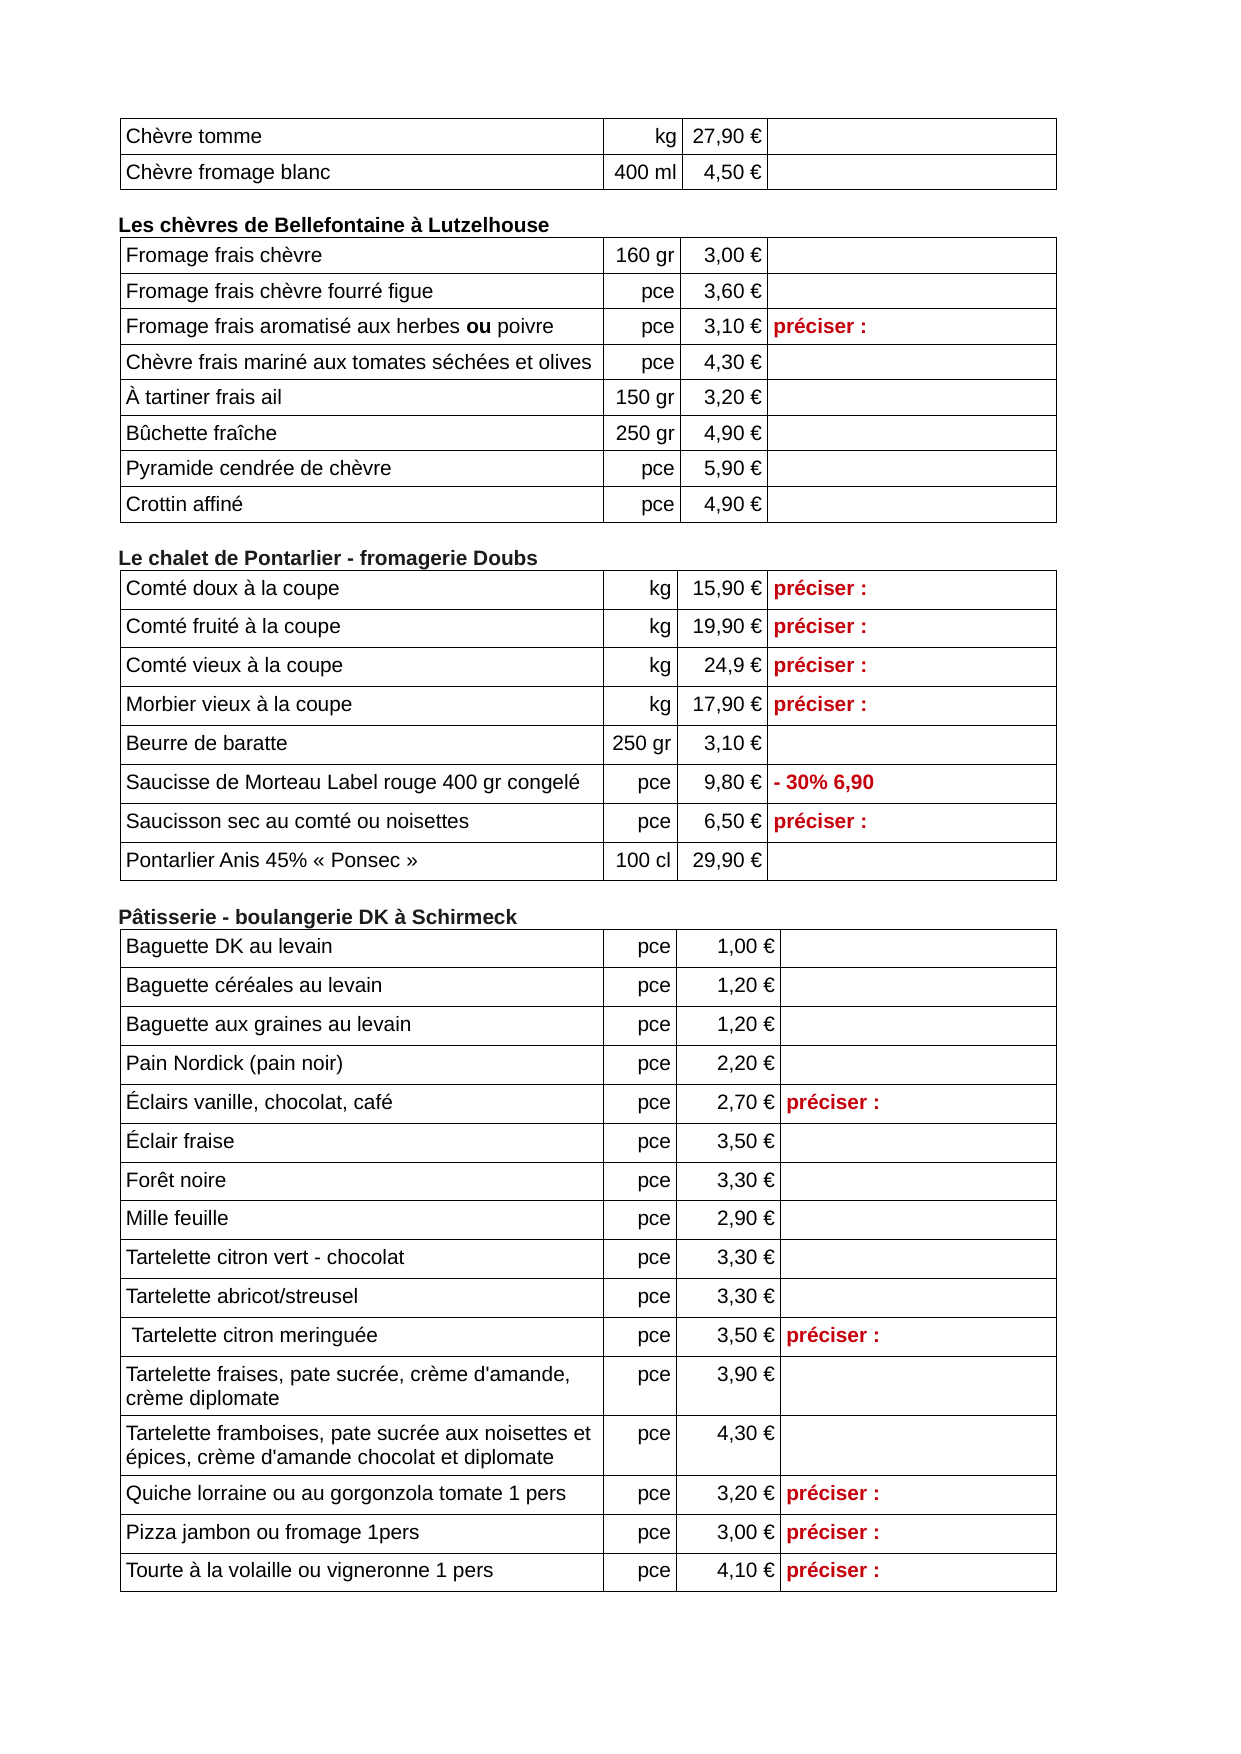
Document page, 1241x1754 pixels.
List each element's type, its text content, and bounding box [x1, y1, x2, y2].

table_cell [768, 416, 1056, 450]
table_cell kg [604, 610, 677, 647]
table_cell pce [604, 1416, 676, 1475]
table_cell 17,90 € [678, 687, 767, 725]
table_cell 2,90 € [677, 1201, 780, 1239]
table_cell pce [604, 1163, 676, 1200]
table_cell 29,90 € [678, 843, 767, 880]
table_cell 250 gr [604, 416, 680, 450]
table_cell Chèvre frais mariné aux tomates séchées et olives [121, 345, 603, 379]
table_header 1,00 € [677, 930, 780, 967]
table_cell préciser : [768, 309, 1056, 344]
table_cell [781, 1007, 1056, 1045]
table_cell 3,10 € [678, 726, 767, 764]
table_cell 3,30 € [677, 1240, 780, 1278]
table_cell Pizza jambon ou fromage 1pers [121, 1515, 603, 1552]
text Pâtisserie - boulangerie DK à Schirmeck [118, 904, 1122, 928]
table_cell Éclair fraise [121, 1124, 603, 1162]
table_cell [768, 843, 1056, 880]
table_cell Saucisse de Morteau Label rouge 400 gr congelé [121, 765, 603, 803]
table_cell Beurre de baratte [121, 726, 603, 764]
table_cell préciser : [781, 1318, 1056, 1356]
table_cell [781, 1240, 1056, 1278]
table_cell Tartelette fraises, pate sucrée, crème d'amande, crème diplomate [121, 1357, 603, 1415]
table_cell pce [604, 1240, 676, 1278]
table_cell Forêt noire [121, 1163, 603, 1200]
table_cell 3,50 € [677, 1318, 780, 1356]
table_cell 150 gr [604, 380, 680, 415]
table_cell 2,20 € [677, 1046, 780, 1084]
text Le chalet de Pontarlier - fromagerie Doubs [118, 546, 1122, 569]
table_cell Pain Nordick (pain noir) [121, 1046, 603, 1084]
table_cell [768, 155, 1056, 189]
table_cell [781, 1416, 1056, 1475]
table_cell 3,10 € [681, 309, 767, 344]
table_cell [781, 968, 1056, 1006]
table_cell Pontarlier Anis 45% « Ponsec » [121, 843, 603, 880]
table_cell Chèvre fromage blanc [121, 155, 603, 189]
table_cell 3,20 € [677, 1476, 780, 1514]
text Les chèvres de Bellefontaine à Lutzelhouse [118, 213, 1122, 237]
table_cell Mille feuille [121, 1201, 603, 1239]
table_cell Tourte à la volaille ou vigneronne 1 pers [121, 1554, 603, 1591]
table_cell pce [604, 1515, 676, 1552]
table_cell Fromage frais aromatisé aux herbes ou poivre [121, 309, 603, 344]
table_header Fromage frais chèvre [121, 238, 603, 273]
table_cell pce [604, 274, 680, 308]
table_header [781, 930, 1056, 967]
table_header [768, 238, 1056, 273]
table_cell pce [604, 1124, 676, 1162]
table_cell 3,50 € [677, 1124, 780, 1162]
table_cell 4,90 € [681, 416, 767, 450]
table_cell pce [604, 487, 680, 522]
table_cell [781, 1201, 1056, 1239]
table_cell pce [604, 1046, 676, 1084]
table_cell [768, 119, 1056, 154]
table_cell [768, 380, 1056, 415]
table_cell pce [604, 309, 680, 344]
table_cell - 30% 6,90 [768, 765, 1056, 803]
table_cell À tartiner frais ail [121, 380, 603, 415]
table_cell pce [604, 1554, 676, 1591]
table_cell pce [604, 804, 677, 842]
table_cell 19,90 € [678, 610, 767, 647]
table_cell Pyramide cendrée de chèvre [121, 451, 603, 486]
table_cell pce [604, 765, 677, 803]
table_cell Baguette aux graines au levain [121, 1007, 603, 1045]
table_cell Tartelette framboises, pate sucrée aux noisettes et épices, crème d'amande chocolat et diplomate [121, 1416, 603, 1475]
table_cell Fromage frais chèvre fourré figue [121, 274, 603, 308]
table_cell 100 cl [604, 843, 677, 880]
table_cell [768, 345, 1056, 379]
table_cell Comté fruité à la coupe [121, 610, 603, 647]
table_cell 3,90 € [677, 1357, 780, 1415]
table_cell pce [604, 1201, 676, 1239]
table_cell pce [604, 1318, 676, 1356]
table_cell pce [604, 1007, 676, 1045]
table_cell 4,90 € [681, 487, 767, 522]
table_cell Tartelette citron meringuée [121, 1318, 603, 1356]
table_cell Crottin affiné [121, 487, 603, 522]
table_cell 3,60 € [681, 274, 767, 308]
table_cell 1,20 € [677, 968, 780, 1006]
table_cell pce [604, 968, 676, 1006]
table_header pce [604, 930, 676, 967]
table_cell Bûchette fraîche [121, 416, 603, 450]
table_cell 24,9 € [678, 648, 767, 686]
table_cell préciser : [781, 1476, 1056, 1514]
table_cell [768, 487, 1056, 522]
table_cell 4,50 € [683, 155, 767, 189]
table_cell 250 gr [604, 726, 677, 764]
table_cell [781, 1279, 1056, 1317]
table_cell préciser : [781, 1085, 1056, 1123]
table_header Baguette DK au levain [121, 930, 603, 967]
table_cell pce [604, 1476, 676, 1514]
table_cell Tartelette citron vert - chocolat [121, 1240, 603, 1278]
table_cell pce [604, 1085, 676, 1123]
table_cell kg [604, 648, 677, 686]
table_cell 4,10 € [677, 1554, 780, 1591]
table_cell [768, 451, 1056, 486]
table_cell Éclairs vanille, chocolat, café [121, 1085, 603, 1123]
table_cell 9,80 € [678, 765, 767, 803]
table_header 3,00 € [681, 238, 767, 273]
table_cell pce [604, 451, 680, 486]
table_cell 4,30 € [681, 345, 767, 379]
table_cell pce [604, 1357, 676, 1415]
table_cell [781, 1163, 1056, 1200]
table_cell 400 ml [604, 155, 682, 189]
table_cell préciser : [768, 648, 1056, 686]
table_header 160 gr [604, 238, 680, 273]
table_cell préciser : [781, 1515, 1056, 1552]
table_cell Chèvre tomme [121, 119, 603, 154]
table_cell 3,30 € [677, 1279, 780, 1317]
table_cell [781, 1046, 1056, 1084]
table_cell Tartelette abricot/streusel [121, 1279, 603, 1317]
table_cell préciser : [768, 687, 1056, 725]
table_header kg [604, 571, 677, 608]
table_cell 2,70 € [677, 1085, 780, 1123]
table_cell [768, 274, 1056, 308]
table_cell préciser : [768, 610, 1056, 647]
table_cell 3,30 € [677, 1163, 780, 1200]
table_header 15,90 € [678, 571, 767, 608]
table_cell pce [604, 1279, 676, 1317]
table_cell [781, 1124, 1056, 1162]
table_cell 3,00 € [677, 1515, 780, 1552]
table_cell [768, 726, 1056, 764]
table_cell Comté vieux à la coupe [121, 648, 603, 686]
table_cell 27,90 € [683, 119, 767, 154]
table_header préciser : [768, 571, 1056, 608]
table_cell pce [604, 345, 680, 379]
table_header Comté doux à la coupe [121, 571, 603, 608]
table_cell 1,20 € [677, 1007, 780, 1045]
table_cell kg [604, 687, 677, 725]
table_cell 5,90 € [681, 451, 767, 486]
table_cell préciser : [768, 804, 1056, 842]
table_cell préciser : [781, 1554, 1056, 1591]
table_cell Saucisson sec au comté ou noisettes [121, 804, 603, 842]
table_cell Baguette céréales au levain [121, 968, 603, 1006]
table_cell Morbier vieux à la coupe [121, 687, 603, 725]
table_cell 3,20 € [681, 380, 767, 415]
table_cell Quiche lorraine ou au gorgonzola tomate 1 pers [121, 1476, 603, 1514]
table_cell [781, 1357, 1056, 1415]
table_cell 4,30 € [677, 1416, 780, 1475]
table_cell kg [604, 119, 682, 154]
table_cell 6,50 € [678, 804, 767, 842]
